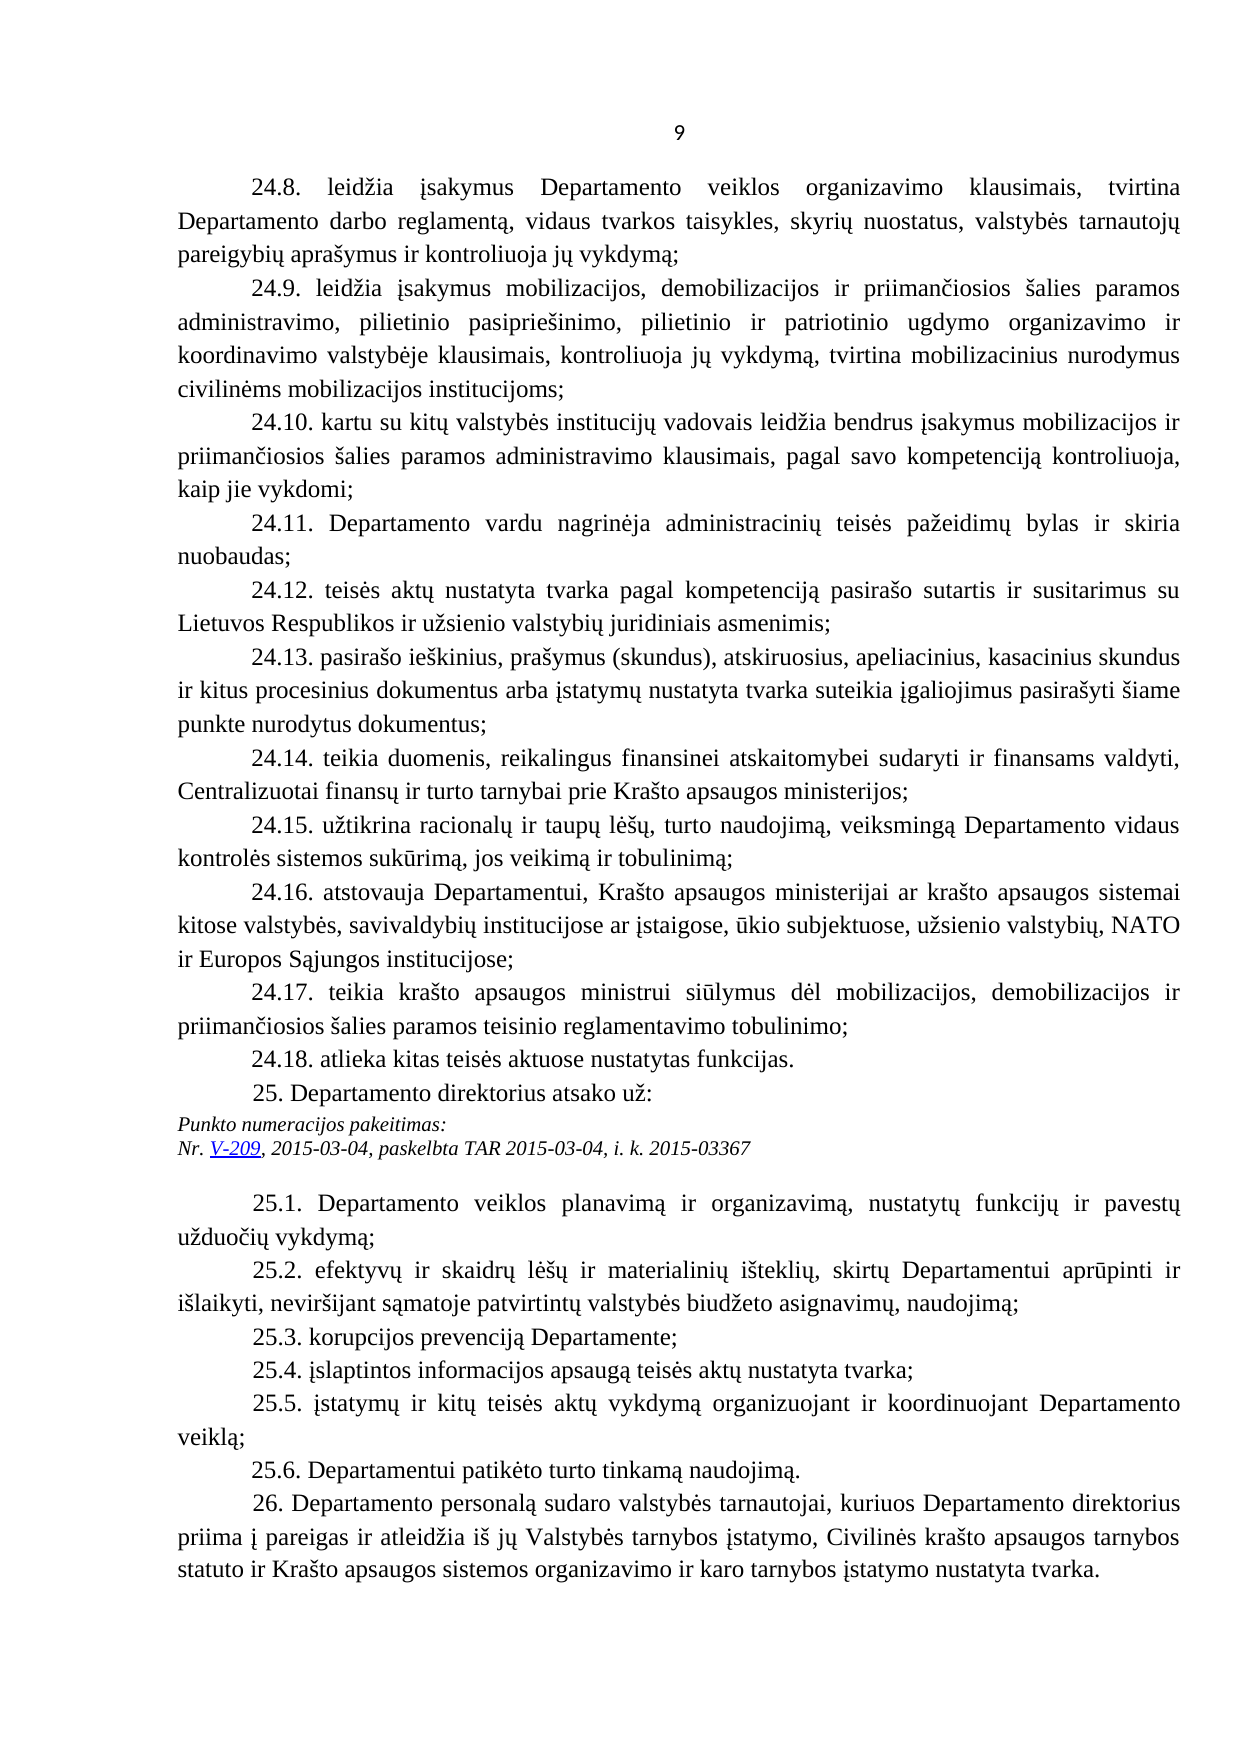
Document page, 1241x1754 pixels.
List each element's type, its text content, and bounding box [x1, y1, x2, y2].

text 24.11. Departamento vardu nagrinėja administracinių teisės pažeidimų bylas ir skiria nuobaudas; [177, 508, 1181, 570]
text 24.18. atlieka kitas teisės aktuose nustatytas funkcijas. [177, 1044, 1181, 1073]
text 25.2. efektyvų ir skaidrų lėšų ir materialinių išteklių, skirtų Departamentui aprūpinti ir išlaikyti, neviršijant sąmatoje patvirtintų valstybės biudžeto asignavimų, naudojimą; [177, 1255, 1181, 1317]
text 25.4. įslaptintos informacijos apsaugą teisės aktų nustatyta tvarka; [177, 1355, 1181, 1384]
text 24.15. užtikrina racionalų ir taupų lėšų, turto naudojimą, veiksmingą Departamento vidaus kontrolės sistemos sukūrimą, jos veikimą ir tobulinimą; [177, 810, 1181, 872]
text 24.13. pasirašo ieškinius, prašymus (skundus), atskiruosius, apeliacinius, kasacinius skundus ir kitus procesinius dokumentus arba įstatymų nustatyta tvarka suteikia įgaliojimus pasirašyti šiame punkte nurodytus dokumentus; [177, 642, 1181, 738]
text 24.17. teikia krašto apsaugos ministrui siūlymus dėl mobilizacijos, demobilizacijos ir priimančiosios šalies paramos teisinio reglamentavimo tobulinimo; [177, 977, 1181, 1040]
text 25.5. įstatymų ir kitų teisės aktų vykdymą organizuojant ir koordinuojant Departamento veiklą; [177, 1388, 1181, 1450]
text 24.8. leidžia įsakymus Departamento veiklos organizavimo klausimais, tvirtina Departamento darbo reglamentą, vidaus tvarkos taisykles, skyrių nuostatus, valstybės tarnautojų pareigybių aprašymus ir kontroliuoja jų vykdymą; [177, 172, 1181, 268]
text 26. Departamento personalą sudaro valstybės tarnautojai, kuriuos Departamento direktorius priima į pareigas ir atleidžia iš jų Valstybės tarnybos įstatymo, Civilinės krašto apsaugos tarnybos statuto ir Krašto apsaugos sistemos organizavimo ir karo tarnybos įstatymo nustatyta tvarka. [177, 1488, 1181, 1583]
text 24.14. teikia duomenis, reikalingus finansinei atskaitomybei sudaryti ir finansams valdyti, Centralizuotai finansų ir turto tarnybai prie Krašto apsaugos ministerijos; [177, 743, 1181, 805]
text 24.12. teisės aktų nustatyta tvarka pagal kompetenciją pasirašo sutartis ir susitarimus su Lietuvos Respublikos ir užsienio valstybių juridiniais asmenimis; [177, 575, 1181, 637]
text 25. Departamento direktorius atsako už: [177, 1078, 1181, 1107]
text 25.1. Departamento veiklos planavimą ir organizavimą, nustatytų funkcijų ir pavestų užduočių vykdymą; [177, 1188, 1181, 1250]
text 25.3. korupcijos prevenciją Departamente; [177, 1322, 1181, 1350]
text 24.9. leidžia įsakymus mobilizacijos, demobilizacijos ir priimančiosios šalies paramos administravimo, pilietinio pasipriešinimo, pilietinio ir patriotinio ugdymo organizavimo ir koordinavimo valstybėje klausimais, kontroliuoja jų vykdymą, tvirtina mobilizacinius nurodymus civilinėms mobilizacijos institucijoms; [177, 273, 1181, 402]
text 25.6. Departamentui patikėto turto tinkamą naudojimą. [177, 1455, 1181, 1484]
text 24.16. atstovauja Departamentui, Krašto apsaugos ministerijai ar krašto apsaugos sistemai kitose valstybės, savivaldybių institucijose ar įstaigose, ūkio subjektuose, užsienio valstybių, NATO ir Europos Sąjungos institucijose; [177, 877, 1181, 973]
text Nr. V-209, 2015-03-04, paskelbta TAR 2015-03-04, i. k. 2015-03367 [177, 1136, 1181, 1159]
text Punkto numeracijos pakeitimas: [177, 1111, 1181, 1136]
text 24.10. kartu su kitų valstybės institucijų vadovais leidžia bendrus įsakymus mobilizacijos ir priimančiosios šalies paramos administravimo klausimais, pagal savo kompetenciją kontroliuoja, kaip jie vykdomi; [177, 407, 1181, 503]
